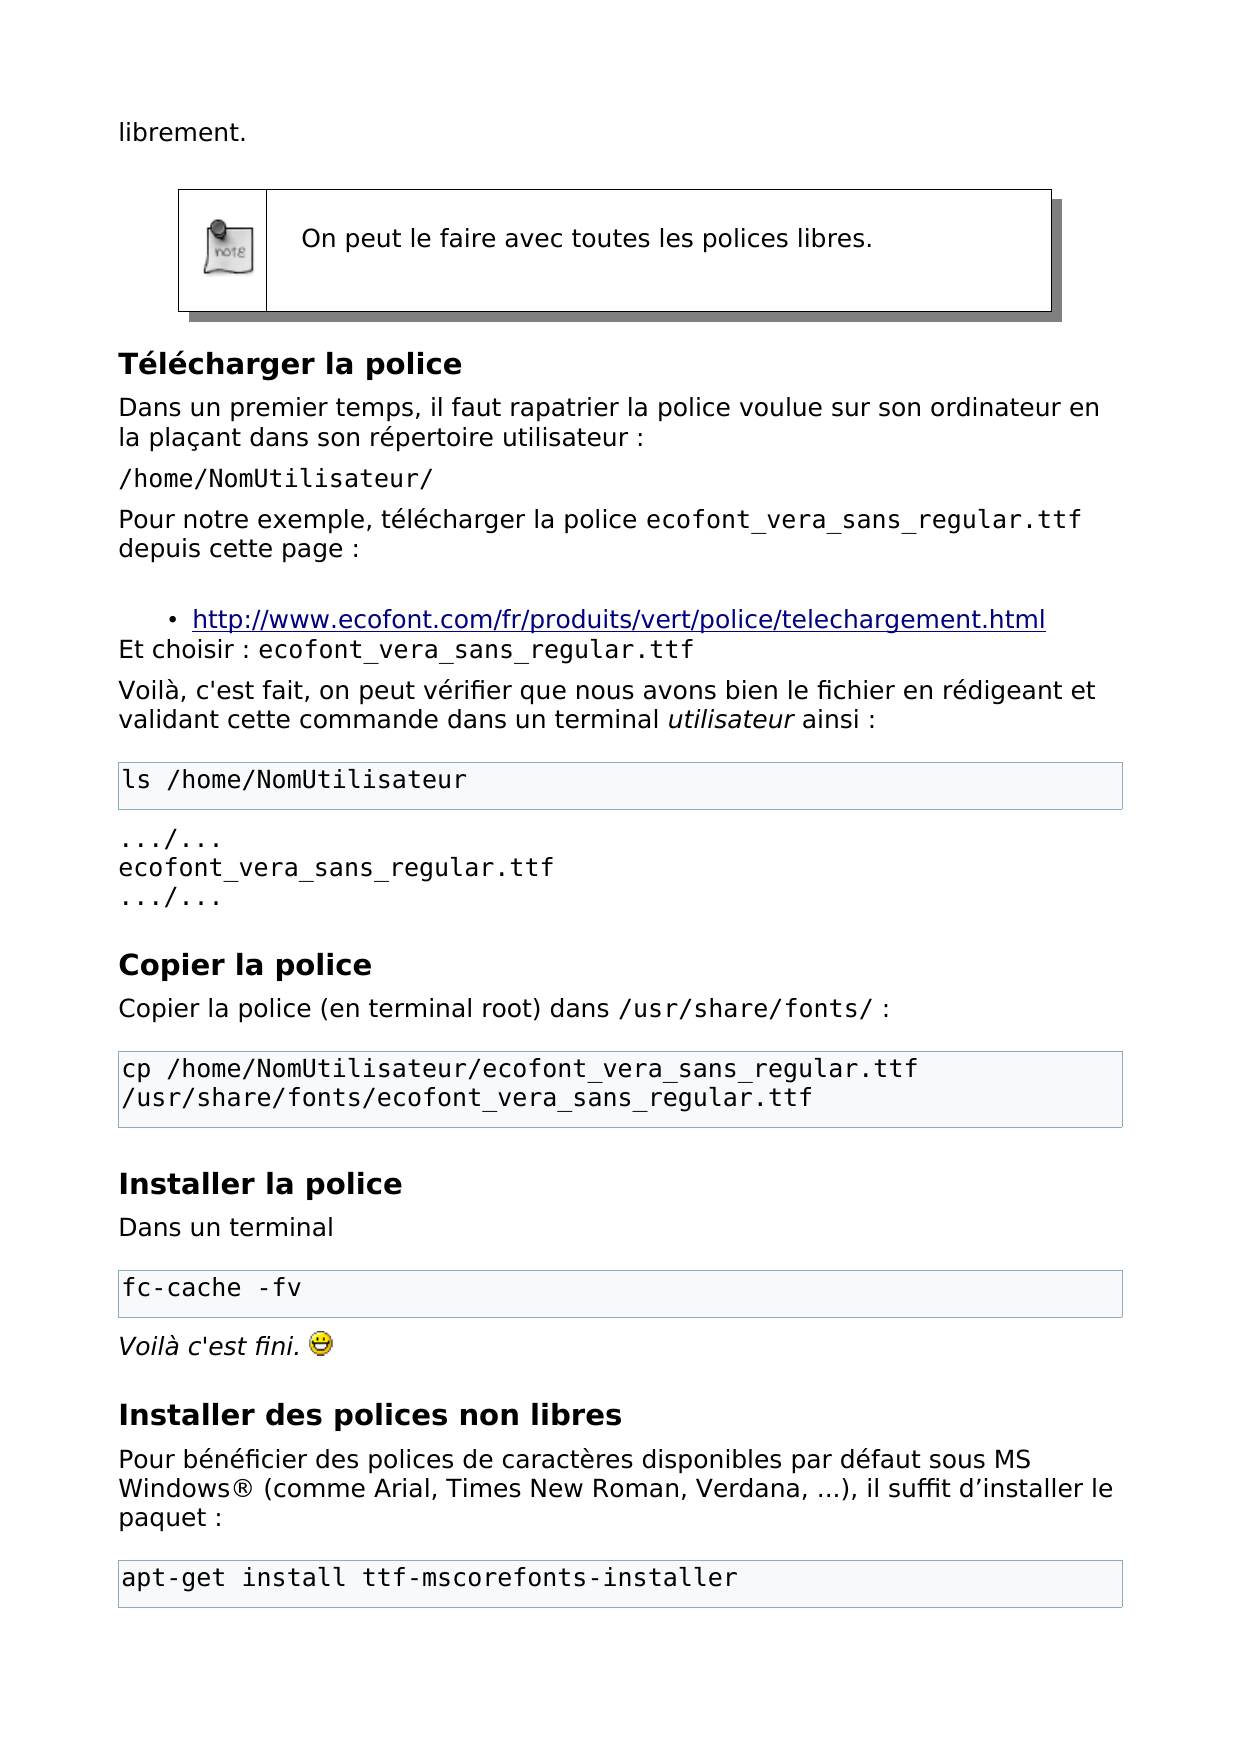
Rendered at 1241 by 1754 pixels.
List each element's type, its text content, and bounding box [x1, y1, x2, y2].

text librement. [118, 118, 1122, 176]
picture [309, 1331, 333, 1356]
table_header ls /home/NomUtilisateur [119, 763, 1122, 809]
text Dans un terminal [118, 1213, 1122, 1243]
table_header On peut le faire avec toutes les polices libres. [267, 190, 1051, 311]
table_header [179, 190, 266, 311]
text Voilà, c'est fait, on peut vérifier que nous avons bien le fichier en rédigeant et validant cette commande dans un terminal utilisateur ainsi : [118, 676, 1122, 735]
picture [190, 212, 266, 288]
text .../... ecofont_vera_sans_regular.ttf .../... [118, 824, 1122, 911]
subtitle Télécharger la police [118, 347, 1122, 381]
text Copier la police (en terminal root) dans /usr/share/fonts/ : [118, 994, 1122, 1024]
text Dans un premier temps, il faut rapatrier la police voulue sur son ordinateur en la plaçant dans son répertoire utilisateur : [118, 393, 1122, 452]
text Et choisir : ecofont_vera_sans_regular.ttf [118, 635, 1122, 664]
subtitle Installer la police [118, 1167, 1122, 1201]
subtitle Installer des polices non libres [118, 1398, 1122, 1432]
text Voilà c'est fini. [118, 1332, 1122, 1361]
table_header apt-get install ttf-mscorefonts-installer [119, 1561, 1122, 1607]
table_header fc-cache -fv [119, 1271, 1122, 1317]
text Pour bénéficier des polices de caractères disponibles par défaut sous MS Windows® (comme Arial, Times New Roman, Verdana, ...), il suffit d’installer le paquet : [118, 1445, 1122, 1532]
table_header cp /home/NomUtilisateur/ecofont_vera_sans_regular.ttf /usr/share/fonts/ecofont_vera_sans_regular.ttf [119, 1052, 1122, 1127]
text /home/NomUtilisateur/ [118, 464, 1122, 493]
text Pour notre exemple, télécharger la police ecofont_vera_sans_regular.ttf depuis cette page : [118, 505, 1122, 564]
subtitle Copier la police [118, 948, 1122, 982]
list http://www.ecofont.com/fr/produits/vert/police/telechargement.html [177, 606, 1122, 635]
